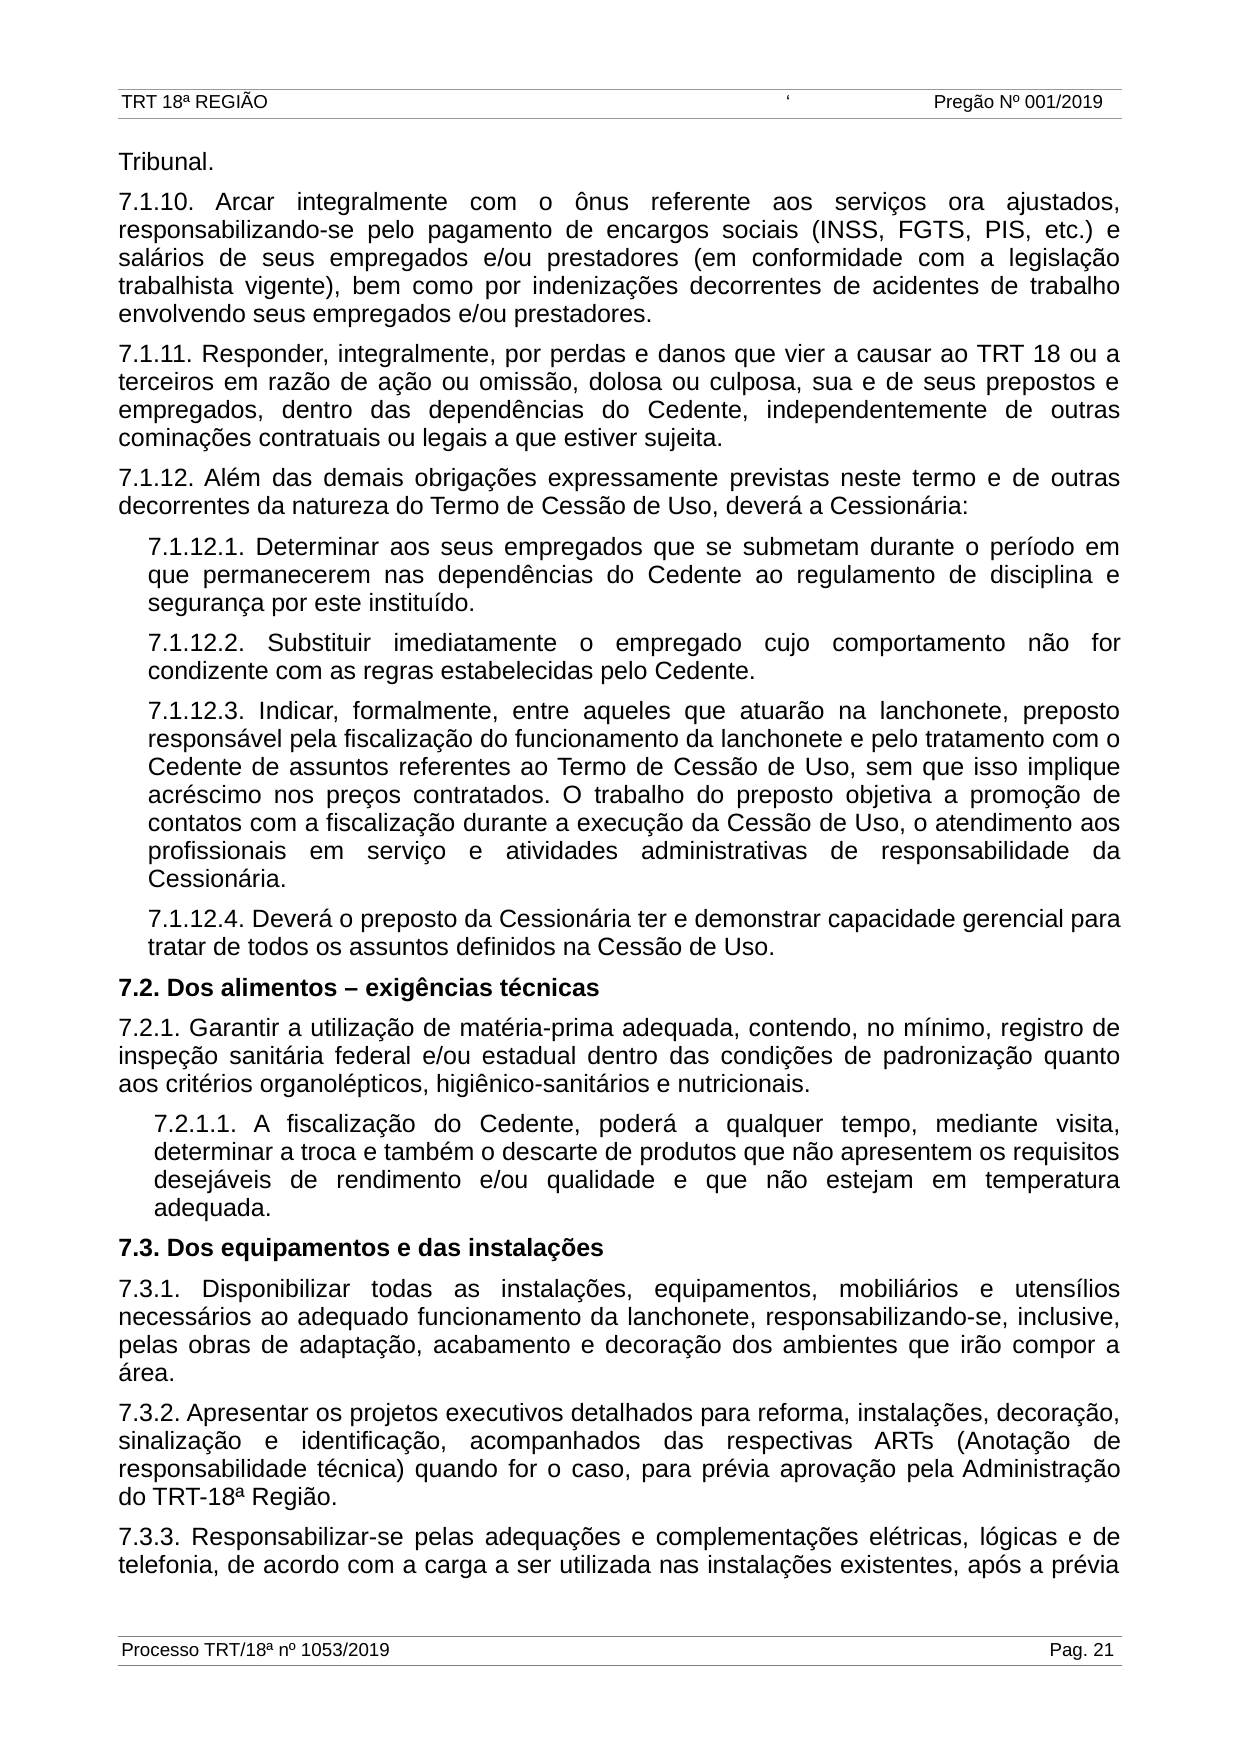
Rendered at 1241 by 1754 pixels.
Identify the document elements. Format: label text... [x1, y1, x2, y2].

text 7.1.12.3. Indicar, formalmente, entre aqueles que atuarão na lanchonete, preposto responsável pela fiscalização do funcionamento da lanchonete e pelo tratamento com o Cedente de assuntos referentes ao Termo de Cessão de Uso, sem que isso implique acréscimo nos preços contratados. O trabalho do preposto objetiva a promoção de contatos com a fiscalização durante a execução da Cessão de Uso, o atendimento aos profissionais em serviço e atividades administrativas de responsabilidade da Cessionária. [148, 697, 1122, 892]
text 7.2.1.1. A fiscalização do Cedente, poderá a qualquer tempo, mediante visita, determinar a troca e também o descarte de produtos que não apresentem os requisitos desejáveis de rendimento e/ou qualidade e que não estejam em temperatura adequada. [153, 1110, 1122, 1222]
text 7.3.2. Apresentar os projetos executivos detalhados para reforma, instalações, decoração, sinalização e identificação, acompanhados das respectivas ARTs (Anotação de responsabilidade técnica) quando for o caso, para prévia aprovação pela Administração do TRT-18ª Região. [118, 1399, 1122, 1510]
text 7.1.12.4. Deverá o preposto da Cessionária ter e demonstrar capacidade gerencial para tratar de todos os assuntos definidos na Cessão de Uso. [148, 905, 1122, 961]
text Tribunal. [118, 147, 1122, 175]
text 7.2. Dos alimentos – exigências técnicas [118, 973, 1122, 1001]
text 7.2.1. Garantir a utilização de matéria-prima adequada, contendo, no mínimo, registro de inspeção sanitária federal e/ou estadual dentro das condições de padronização quanto aos critérios organolépticos, higiênico-sanitários e nutricionais. [118, 1014, 1122, 1097]
text 7.3.1. Disponibilizar todas as instalações, equipamentos, mobiliários e utensílios necessários ao adequado funcionamento da lanchonete, responsabilizando-se, inclusive, pelas obras de adaptação, acabamento e decoração dos ambientes que irão compor a área. [118, 1274, 1122, 1386]
text 7.1.12.1. Determinar aos seus empregados que se submetam durante o período em que permanecerem nas dependências do Cedente ao regulamento de disciplina e segurança por este instituído. [148, 532, 1122, 616]
text 7.1.12.2. Substituir imediatamente o empregado cujo comportamento não for condizente com as regras estabelecidas pelo Cedente. [148, 629, 1122, 684]
text 7.1.11. Responder, integralmente, por perdas e danos que vier a causar ao TRT 18 ou a terceiros em razão de ação ou omissão, dolosa ou culposa, sua e de seus prepostos e empregados, dentro das dependências do Cedente, independentemente de outras cominações contratuais ou legais a que estiver sujeita. [118, 340, 1122, 452]
text 7.3. Dos equipamentos e das instalações [118, 1234, 1122, 1262]
text 7.3.3. Responsabilizar-se pelas adequações e complementações elétricas, lógicas e de telefonia, de acordo com a carga a ser utilizada nas instalações existentes, após a prévia [118, 1523, 1122, 1579]
text 7.1.10. Arcar integralmente com o ônus referente aos serviços ora ajustados, responsabilizando-se pelo pagamento de encargos sociais (INSS, FGTS, PIS, etc.) e salários de seus empregados e/ou prestadores (em conformidade com a legislação trabalhista vigente), bem como por indenizações decorrentes de acidentes de trabalho envolvendo seus empregados e/ou prestadores. [118, 188, 1122, 327]
text 7.1.12. Além das demais obrigações expressamente previstas neste termo e de outras decorrentes da natureza do Termo de Cessão de Uso, deverá a Cessionária: [118, 464, 1122, 520]
